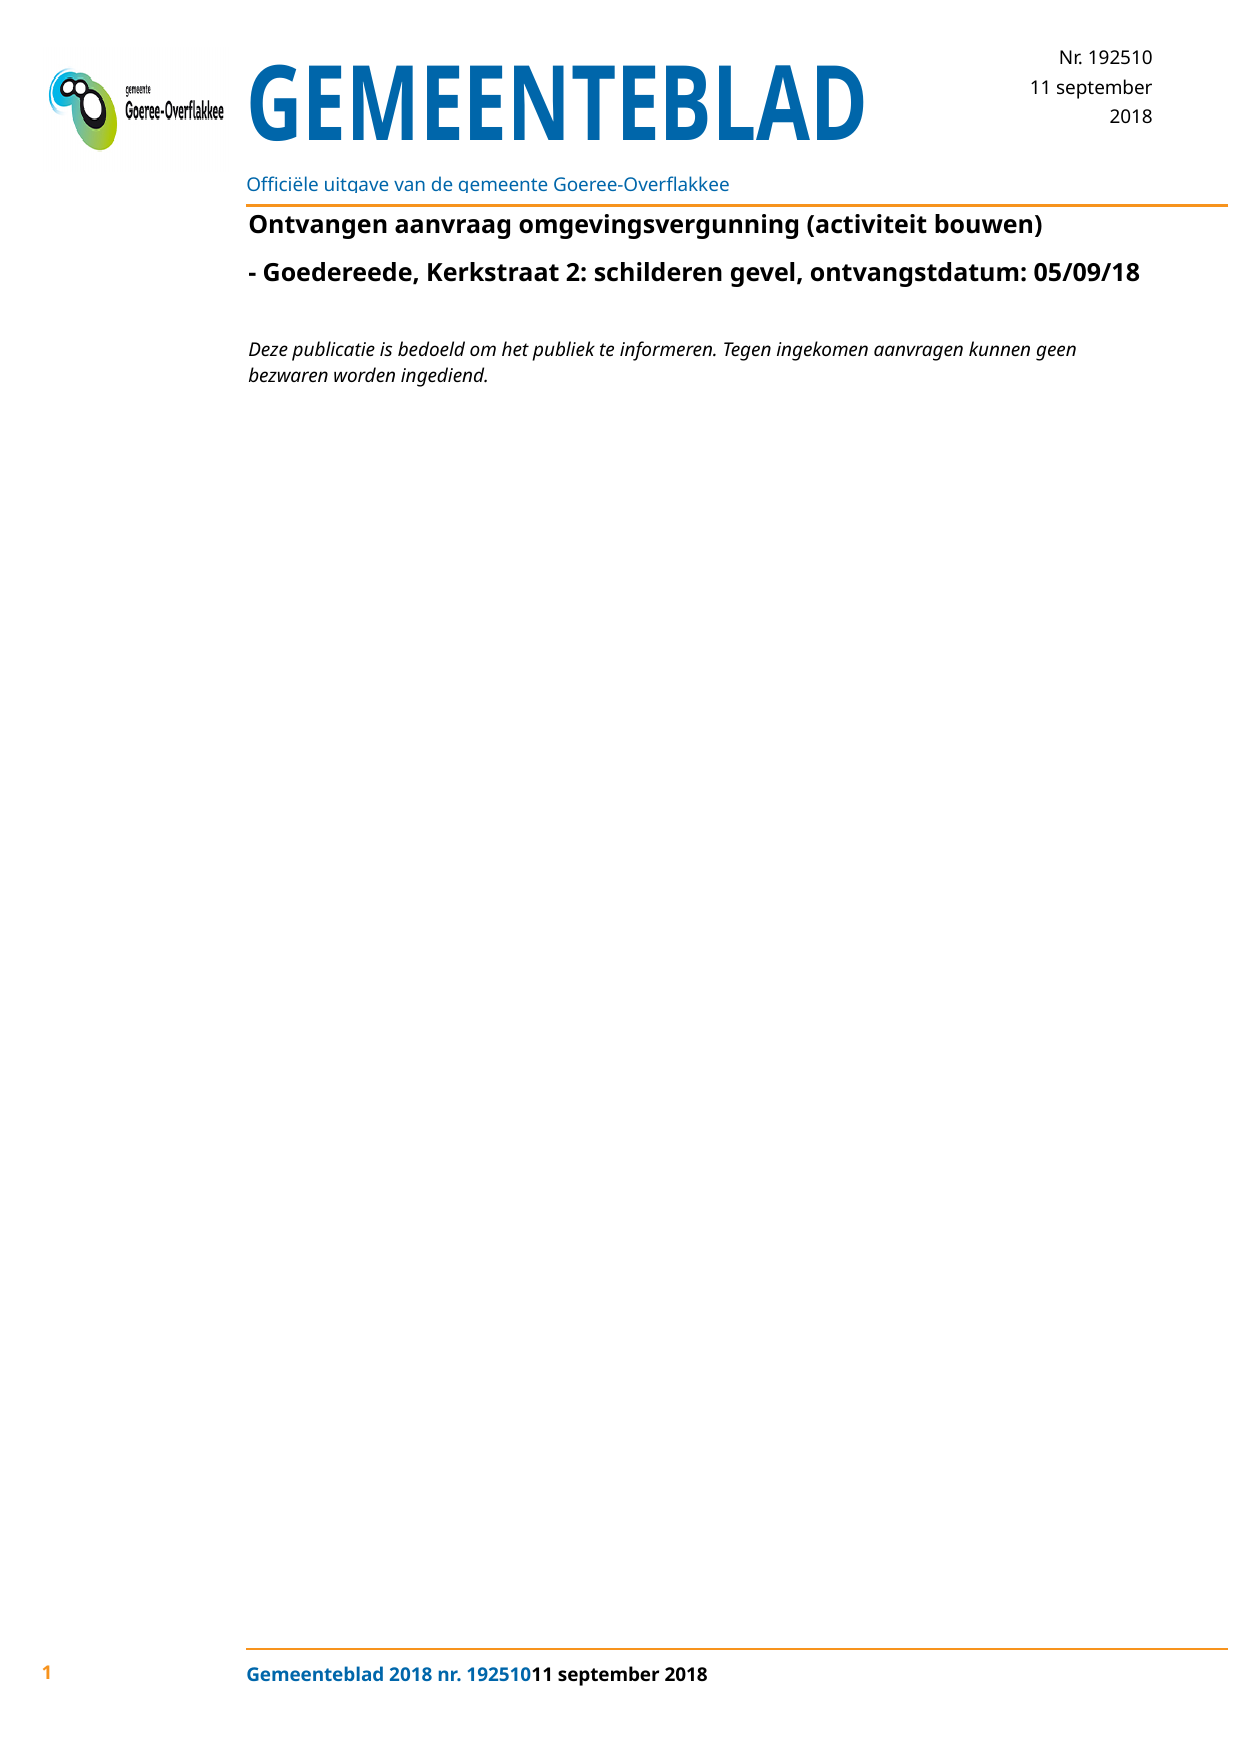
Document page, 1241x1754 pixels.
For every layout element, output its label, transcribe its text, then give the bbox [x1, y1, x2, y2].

text Ontvangen aanvraag omgevingsvergunning (activiteit bouwen) - Goedereede, Kerkstraat 2: schilderen gevel, ontvangstdatum: 05/09/18 [248, 207, 1152, 288]
picture [41, 47, 231, 172]
text Deze publicatie is bedoeld om het publiek te informeren. Tegen ingekomen aanvragen kunnen geen bezwaren worden ingediend. [248, 336, 1152, 388]
